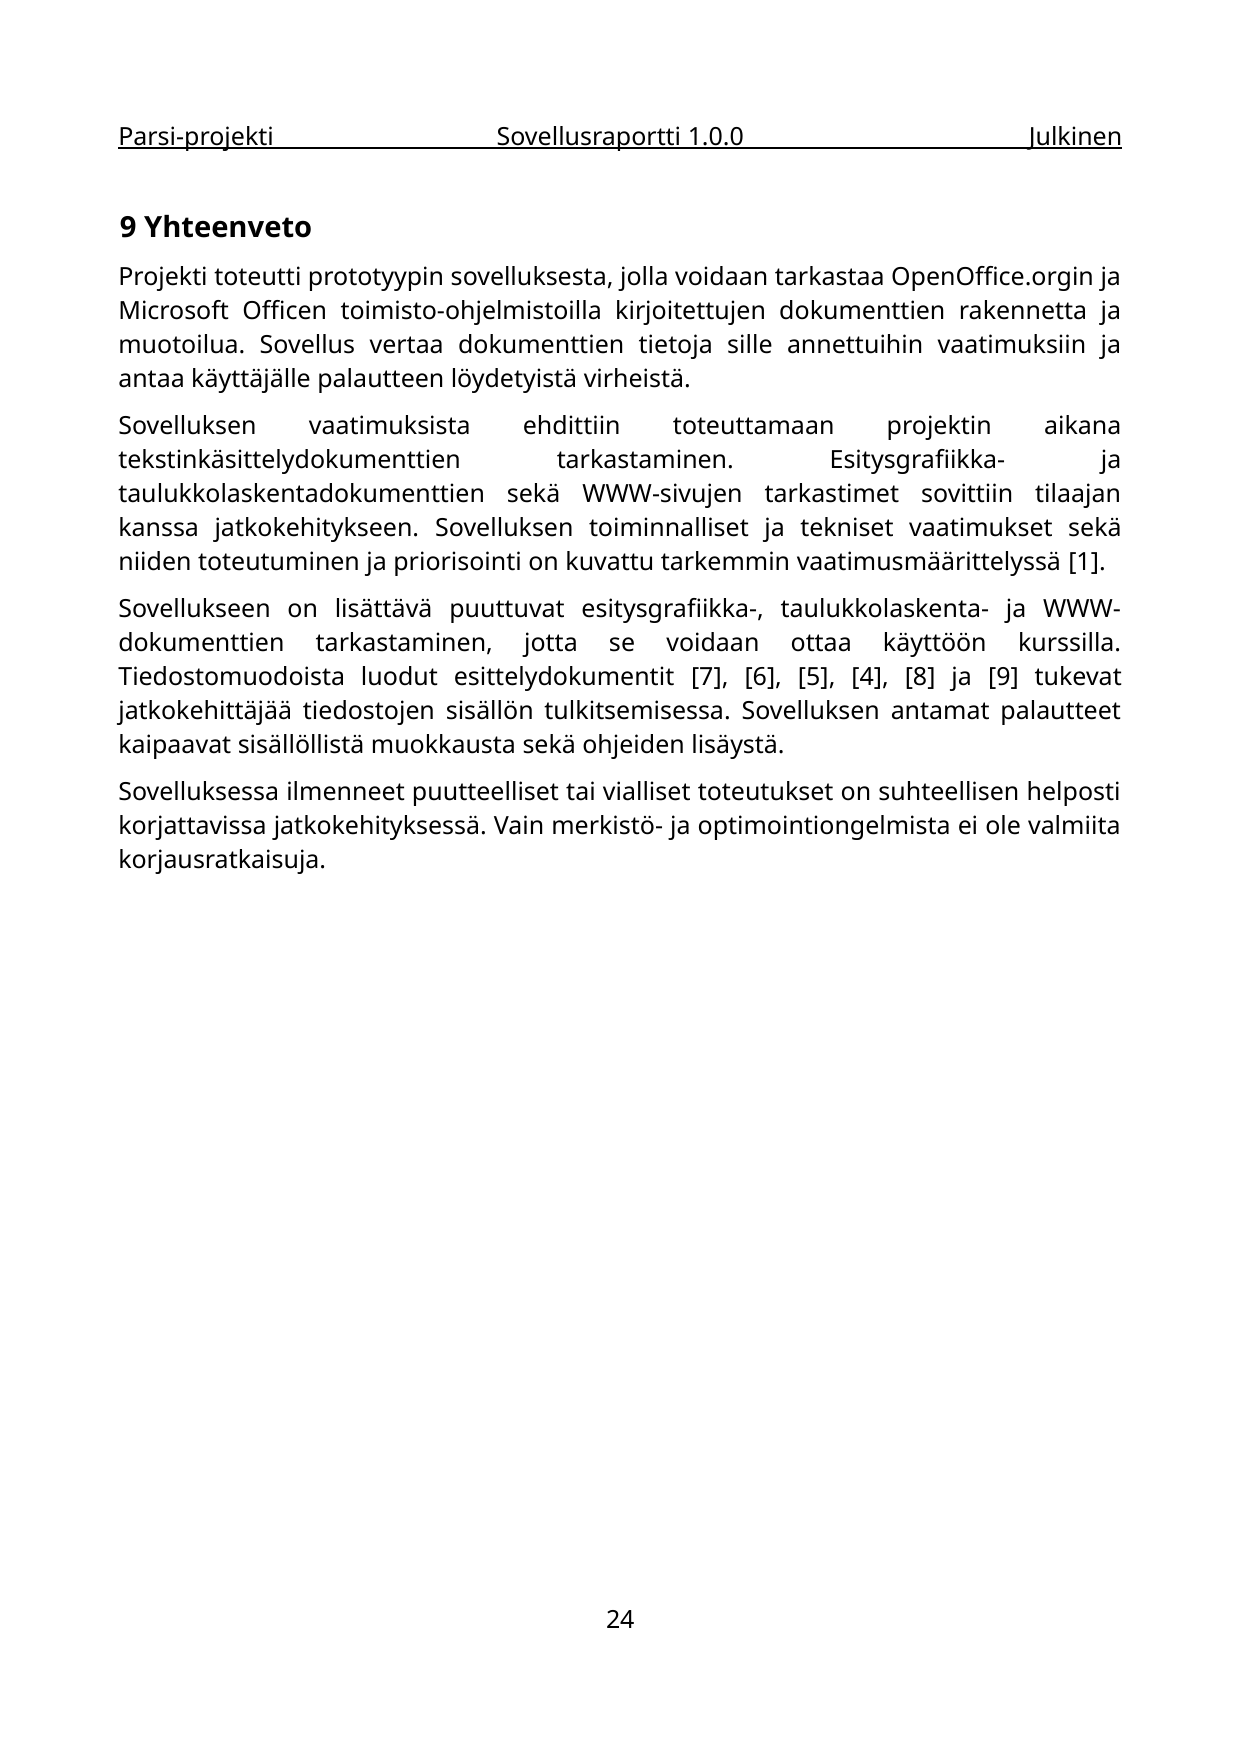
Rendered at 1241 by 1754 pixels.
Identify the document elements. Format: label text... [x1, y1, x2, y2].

text Sovelluksessa ilmenneet puutteelliset tai vialliset toteutukset on suhteellisen helposti korjattavissa jatkokehityksessä. Vain merkistö- ja optimointiongelmista ei ole valmiita korjausratkaisuja. [118, 773, 1122, 875]
text Sovellukseen on lisättävä puuttuvat esitysgrafiikka-, taulukkolaskenta- ja WWW-dokumenttien tarkastaminen, jotta se voidaan ottaa käyttöön kurssilla. Tiedostomuodoista luodut esittelydokumentit [3], [4], [5], [6], [10] ja [11] tukevat jatkokehittäjää tiedostojen sisällön tulkitsemisessa. Sovelluksen antamat palautteet kaipaavat sisällöllistä muokkausta sekä ohjeiden lisäystä. [118, 590, 1122, 761]
subtitle Yhteenveto [119, 207, 1122, 246]
text Projekti toteutti prototyypin sovelluksesta, jolla voidaan tarkastaa OpenOffice.orgin ja Microsoft Officen toimisto-ohjelmistoilla kirjoitettujen dokumenttien rakennetta ja muotoilua. Sovellus vertaa dokumenttien tietoja sille annettuihin vaatimuksiin ja antaa käyttäjälle palautteen löydetyistä virheistä. [118, 259, 1122, 395]
text Sovelluksen vaatimuksista ehdittiin toteuttamaan projektin aikana tekstinkäsittelydokumenttien tarkastaminen. Esitysgrafiikka- ja taulukkolaskentadokumenttien sekä WWW-sivujen tarkastimet sovittiin tilaajan kanssa jatkokehitykseen. Sovelluksen toiminnalliset ja tekniset vaatimukset sekä niiden toteutuminen ja priorisointi on kuvattu tarkemmin vaatimusmäärittelyssä [7]. [118, 408, 1122, 578]
